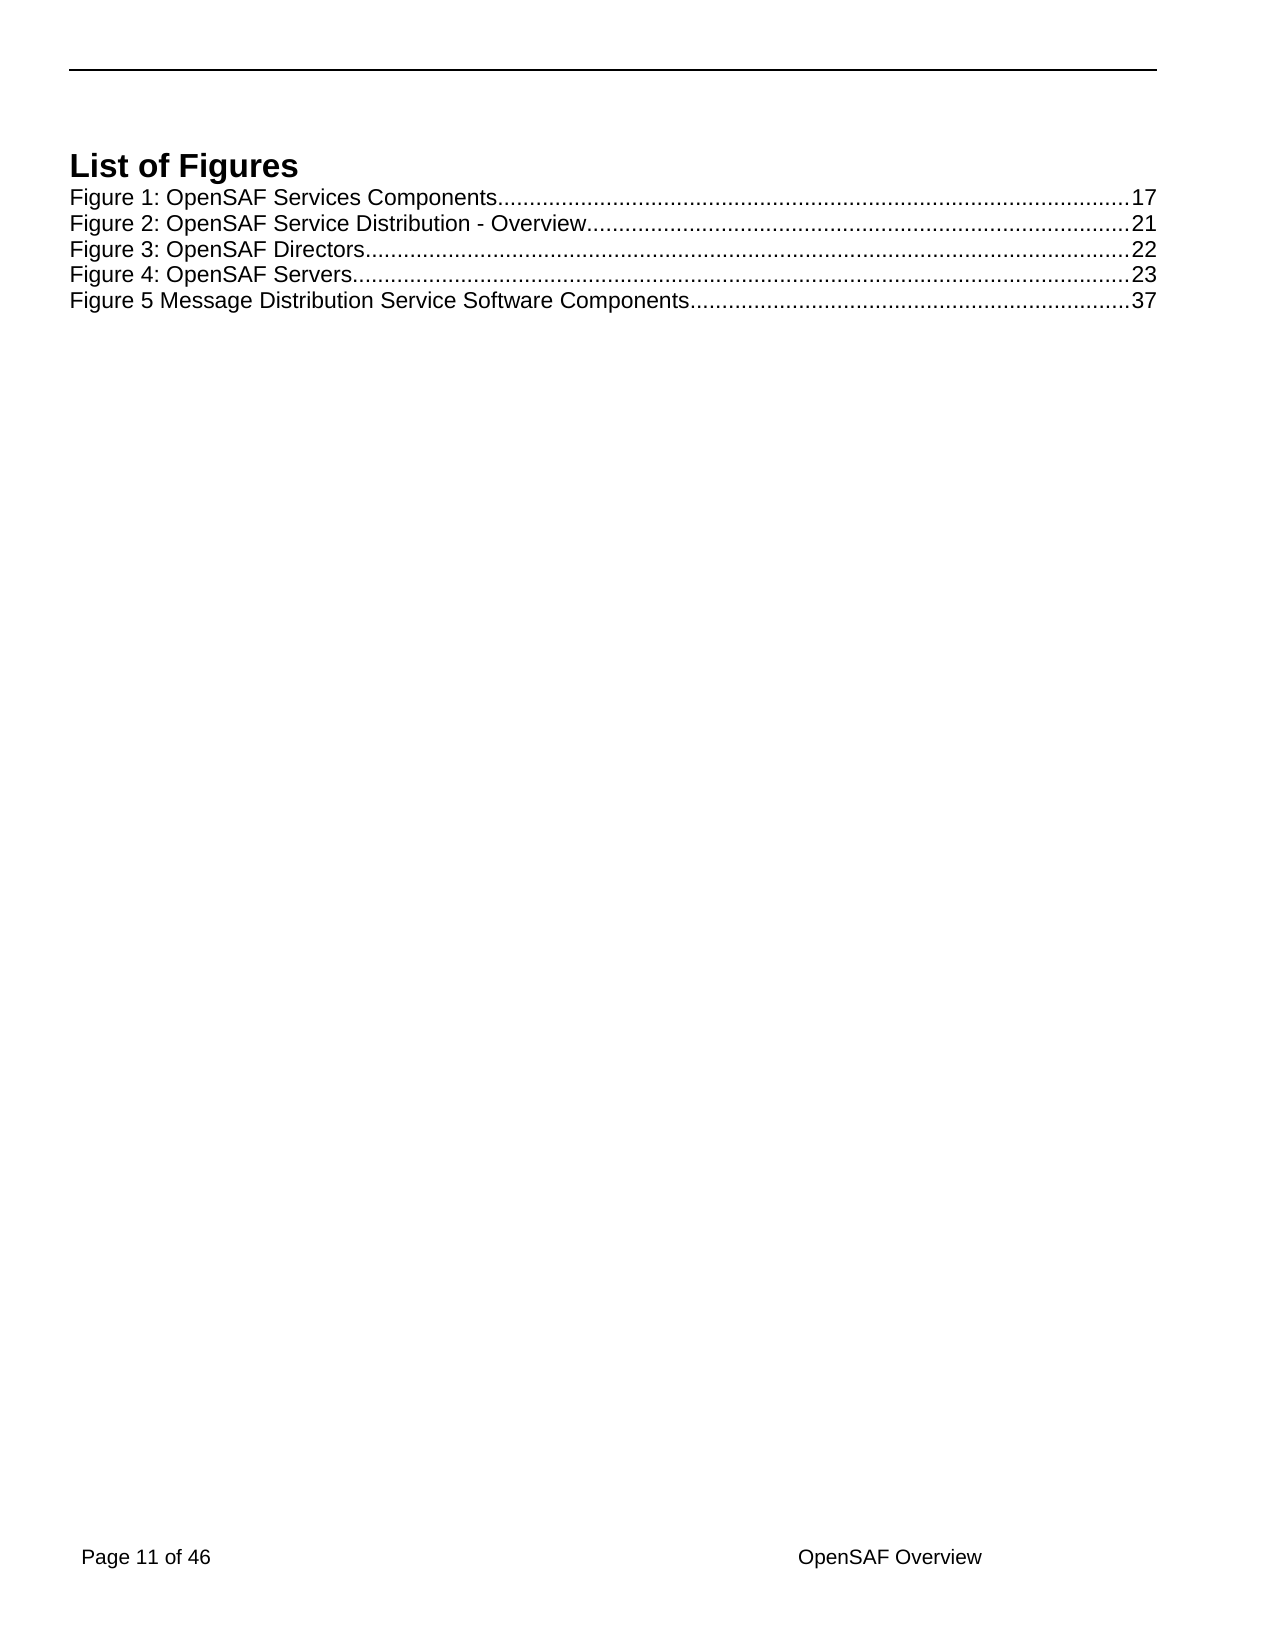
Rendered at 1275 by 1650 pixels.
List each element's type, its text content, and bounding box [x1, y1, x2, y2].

text Figure 2: OpenSAF Service Distribution - Overview 21 [69, 211, 1157, 236]
subtitle List of Figures [69, 148, 1157, 185]
text Figure 3: OpenSAF Directors 22 [69, 236, 1157, 262]
text Figure 4: OpenSAF Servers 23 [69, 262, 1157, 287]
text Figure 1: OpenSAF Services Components 17 [69, 185, 1157, 211]
text Figure 5 Message Distribution Service Software Components 37 [69, 287, 1157, 313]
